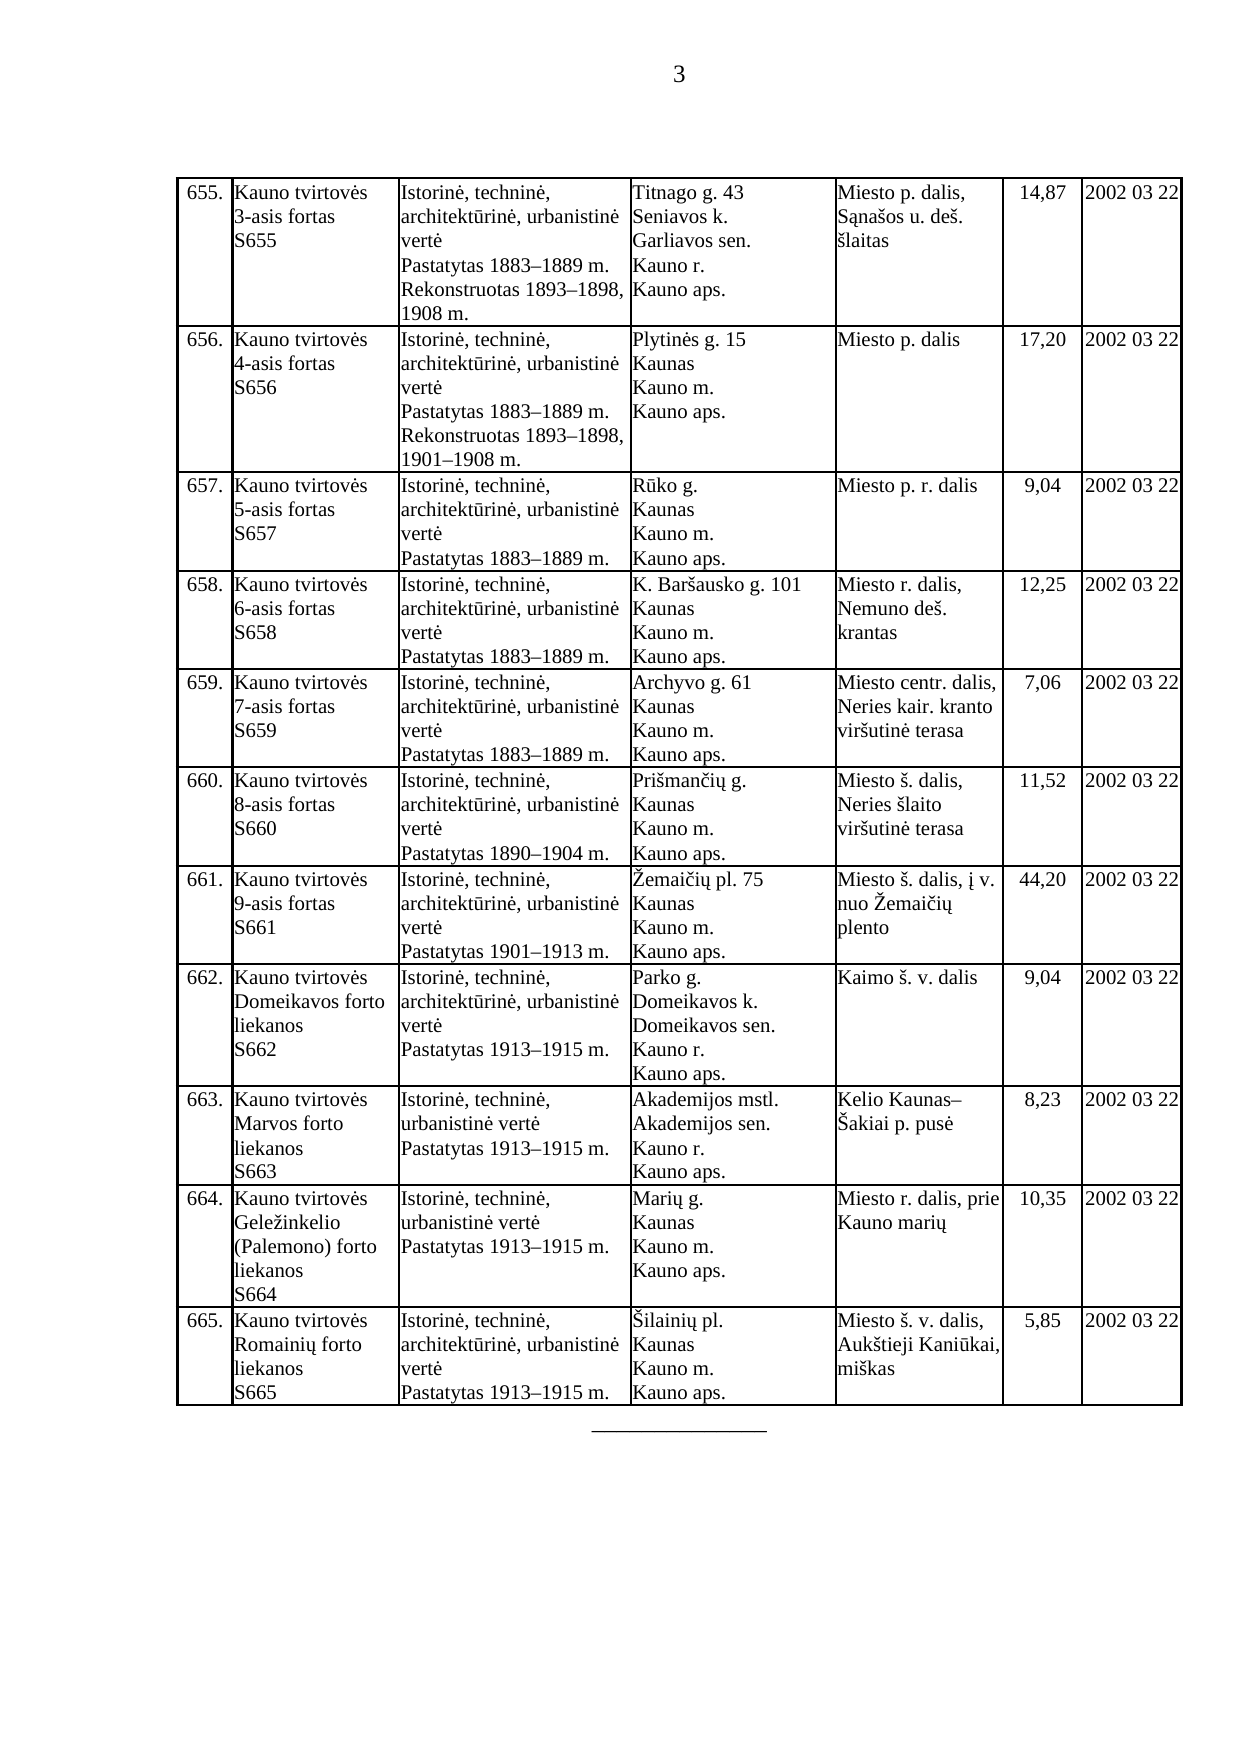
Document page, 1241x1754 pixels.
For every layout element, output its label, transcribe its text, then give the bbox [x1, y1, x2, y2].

table_cell 664. [179, 1186, 231, 1306]
table_cell Kauno tvirtovės 3-asis fortas S655 [234, 179, 398, 325]
table_cell 11,52 [1004, 768, 1081, 864]
table_cell 655. [179, 179, 231, 325]
table_cell Istorinė, techninė, architektūrinė, urbanistinė vertė Pastatytas 1901–1913 m. [400, 867, 630, 963]
table_cell 8,23 [1004, 1087, 1081, 1183]
text ______________ [177, 1406, 1181, 1435]
table_cell Marių g. Kaunas Kauno m. Kauno aps. [632, 1186, 835, 1306]
table_cell Miesto p. dalis, Sąnašos u. deš. šlaitas [837, 179, 1002, 325]
table_cell Miesto š. dalis, Neries šlaito viršutinė terasa [837, 768, 1002, 864]
table_cell Titnago g. 43 Seniavos k. Garliavos sen. Kauno r. Kauno aps. [632, 179, 835, 325]
table_cell 663. [179, 1087, 231, 1183]
table_cell 2002 03 22 [1083, 1186, 1180, 1306]
table_cell Žemaičių pl. 75 Kaunas Kauno m. Kauno aps. [632, 867, 835, 963]
table_cell Kauno tvirtovės 5-asis fortas S657 [234, 473, 398, 569]
table_cell Miesto š. dalis, į v. nuo Žemaičių plento [837, 867, 1002, 963]
table_cell 658. [179, 572, 231, 668]
table_cell 2002 03 22 [1083, 1308, 1180, 1404]
table_cell Istorinė, techninė, architektūrinė, urbanistinė vertė Pastatytas 1883–1889 m. [400, 670, 630, 766]
table_cell Istorinė, techninė, architektūrinė, urbanistinė vertė Pastatytas 1890–1904 m. [400, 768, 630, 864]
table_cell Miesto centr. dalis, Neries kair. kranto viršutinė terasa [837, 670, 1002, 766]
table_cell 14,87 [1004, 179, 1081, 325]
table_cell 17,20 [1004, 327, 1081, 471]
table_cell Istorinė, techninė, architektūrinė, urbanistinė vertė Pastatytas 1913–1915 m. [400, 965, 630, 1085]
table_cell 2002 03 22 [1083, 670, 1180, 766]
table_cell 660. [179, 768, 231, 864]
table_cell Kauno tvirtovės 6-asis fortas S658 [234, 572, 398, 668]
table_cell 5,85 [1004, 1308, 1081, 1404]
table_cell 9,04 [1004, 473, 1081, 569]
table_cell 2002 03 22 [1083, 867, 1180, 963]
table_cell Archyvo g. 61 Kaunas Kauno m. Kauno aps. [632, 670, 835, 766]
table_cell Kauno tvirtovės 7-asis fortas S659 [234, 670, 398, 766]
table_cell 2002 03 22 [1083, 179, 1180, 325]
table_cell 662. [179, 965, 231, 1085]
table_cell Kauno tvirtovės 9-asis fortas S661 [234, 867, 398, 963]
table_cell Prišmančių g. Kaunas Kauno m. Kauno aps. [632, 768, 835, 864]
table_cell Istorinė, techninė, architektūrinė, urbanistinė vertė Pastatytas 1883–1889 m. Rekonstruotas 1893–1898, 1908 m. [400, 179, 630, 325]
table_cell Istorinė, techninė, architektūrinė, urbanistinė vertė Pastatytas 1883–1889 m. Rekonstruotas 1893–1898, 1901–1908 m. [400, 327, 630, 471]
table_cell Kauno tvirtovės Romainių forto liekanos S665 [234, 1308, 398, 1404]
table_cell 44,20 [1004, 867, 1081, 963]
table_cell Istorinė, techninė, architektūrinė, urbanistinė vertė Pastatytas 1883–1889 m. [400, 473, 630, 569]
table_cell Kauno tvirtovės 8-asis fortas S660 [234, 768, 398, 864]
table_cell Istorinė, techninė, architektūrinė, urbanistinė vertė Pastatytas 1913–1915 m. [400, 1308, 630, 1404]
table_cell Kaimo š. v. dalis [837, 965, 1002, 1085]
table_cell 665. [179, 1308, 231, 1404]
table_cell Kauno tvirtovės 4-asis fortas S656 [234, 327, 398, 471]
table_cell Kauno tvirtovės Domeikavos forto liekanos S662 [234, 965, 398, 1085]
table_cell Rūko g. Kaunas Kauno m. Kauno aps. [632, 473, 835, 569]
table_cell 2002 03 22 [1083, 768, 1180, 864]
table_cell 10,35 [1004, 1186, 1081, 1306]
table_cell Parko g. Domeikavos k. Domeikavos sen. Kauno r. Kauno aps. [632, 965, 835, 1085]
table_cell 2002 03 22 [1083, 473, 1180, 569]
table_cell Akademijos mstl. Akademijos sen. Kauno r. Kauno aps. [632, 1087, 835, 1183]
table_cell K. Baršausko g. 101 Kaunas Kauno m. Kauno aps. [632, 572, 835, 668]
table_cell Istorinė, techninė, architektūrinė, urbanistinė vertė Pastatytas 1883–1889 m. [400, 572, 630, 668]
table_cell 656. [179, 327, 231, 471]
table_cell 2002 03 22 [1083, 327, 1180, 471]
table_cell 657. [179, 473, 231, 569]
table_cell 659. [179, 670, 231, 766]
table_cell Kelio Kaunas–Šakiai p. pusė [837, 1087, 1002, 1183]
table_cell Miesto š. v. dalis, Aukštieji Kaniūkai, miškas [837, 1308, 1002, 1404]
table_cell Istorinė, techninė, urbanistinė vertė Pastatytas 1913–1915 m. [400, 1087, 630, 1183]
table_cell 2002 03 22 [1083, 1087, 1180, 1183]
table_cell 7,06 [1004, 670, 1081, 766]
table_cell Miesto p. r. dalis [837, 473, 1002, 569]
table_cell Istorinė, techninė, urbanistinė vertė Pastatytas 1913–1915 m. [400, 1186, 630, 1306]
table_cell Šilainių pl. Kaunas Kauno m. Kauno aps. [632, 1308, 835, 1404]
table_cell Miesto p. dalis [837, 327, 1002, 471]
table_cell Plytinės g. 15 Kaunas Kauno m. Kauno aps. [632, 327, 835, 471]
table_cell 2002 03 22 [1083, 965, 1180, 1085]
table_cell 12,25 [1004, 572, 1081, 668]
table_cell Miesto r. dalis, prie Kauno marių [837, 1186, 1002, 1306]
table_cell 9,04 [1004, 965, 1081, 1085]
table_cell 2002 03 22 [1083, 572, 1180, 668]
table_cell Kauno tvirtovės Marvos forto liekanos S663 [234, 1087, 398, 1183]
table_cell 661. [179, 867, 231, 963]
table_cell Kauno tvirtovės Geležinkelio (Palemono) forto liekanos S664 [234, 1186, 398, 1306]
table_cell Miesto r. dalis, Nemuno deš. krantas [837, 572, 1002, 668]
